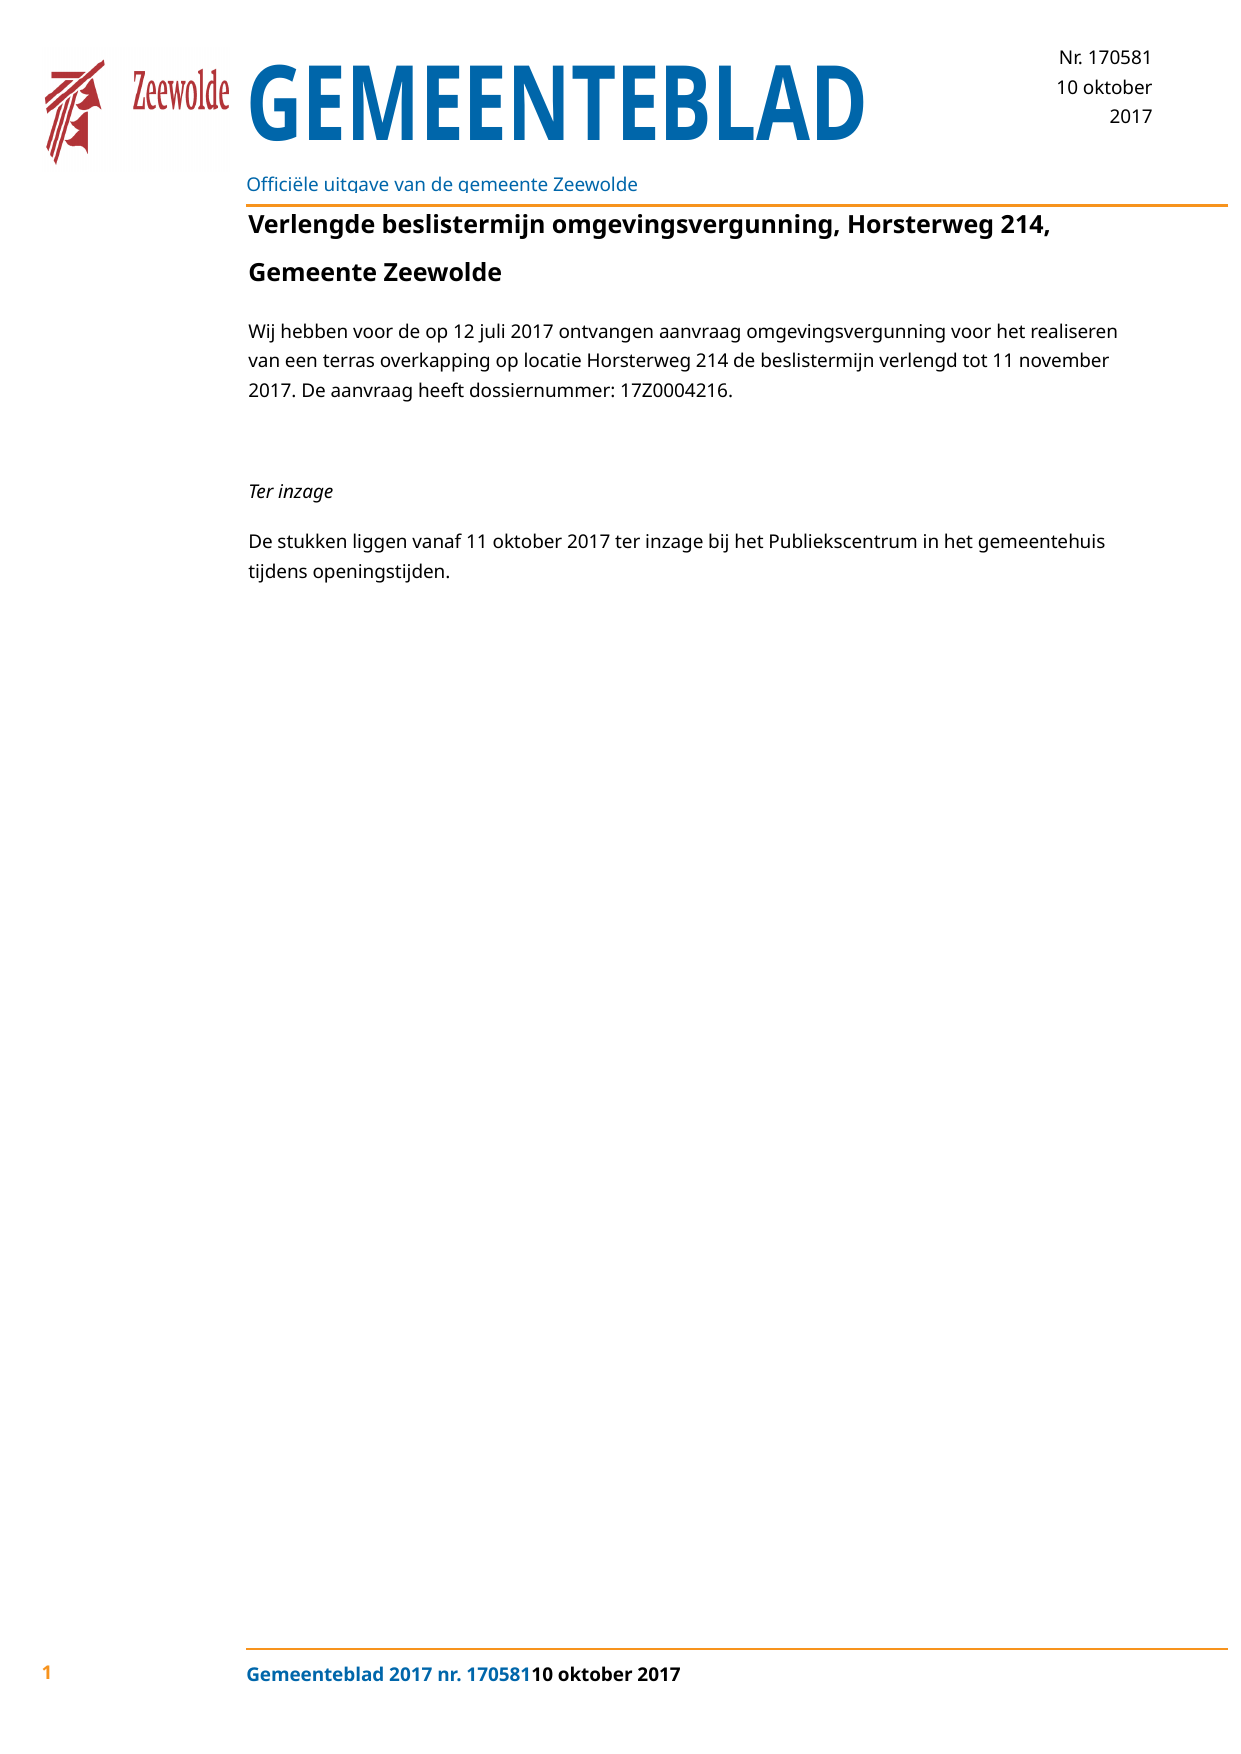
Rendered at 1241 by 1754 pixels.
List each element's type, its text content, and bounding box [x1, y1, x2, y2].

text Ter inzage [248, 478, 1152, 504]
text De stukken liggen vanaf 11 oktober 2017 ter inzage bij het Publiekscentrum in het gemeentehuis tijdens openingstijden. [248, 528, 1152, 584]
text Verlengde beslistermijn omgevingsvergunning, Horsterweg 214, Gemeente Zeewolde [248, 207, 1152, 288]
text Wij hebben voor de op 12 juli 2017 ontvangen aanvraag omgevingsvergunning voor het realiseren van een terras overkapping op locatie Horsterweg 214 de beslistermijn verlengd tot 11 november 2017. De aanvraag heeft dossiernummer: 17Z0004216. [248, 318, 1152, 403]
picture [41, 47, 231, 172]
